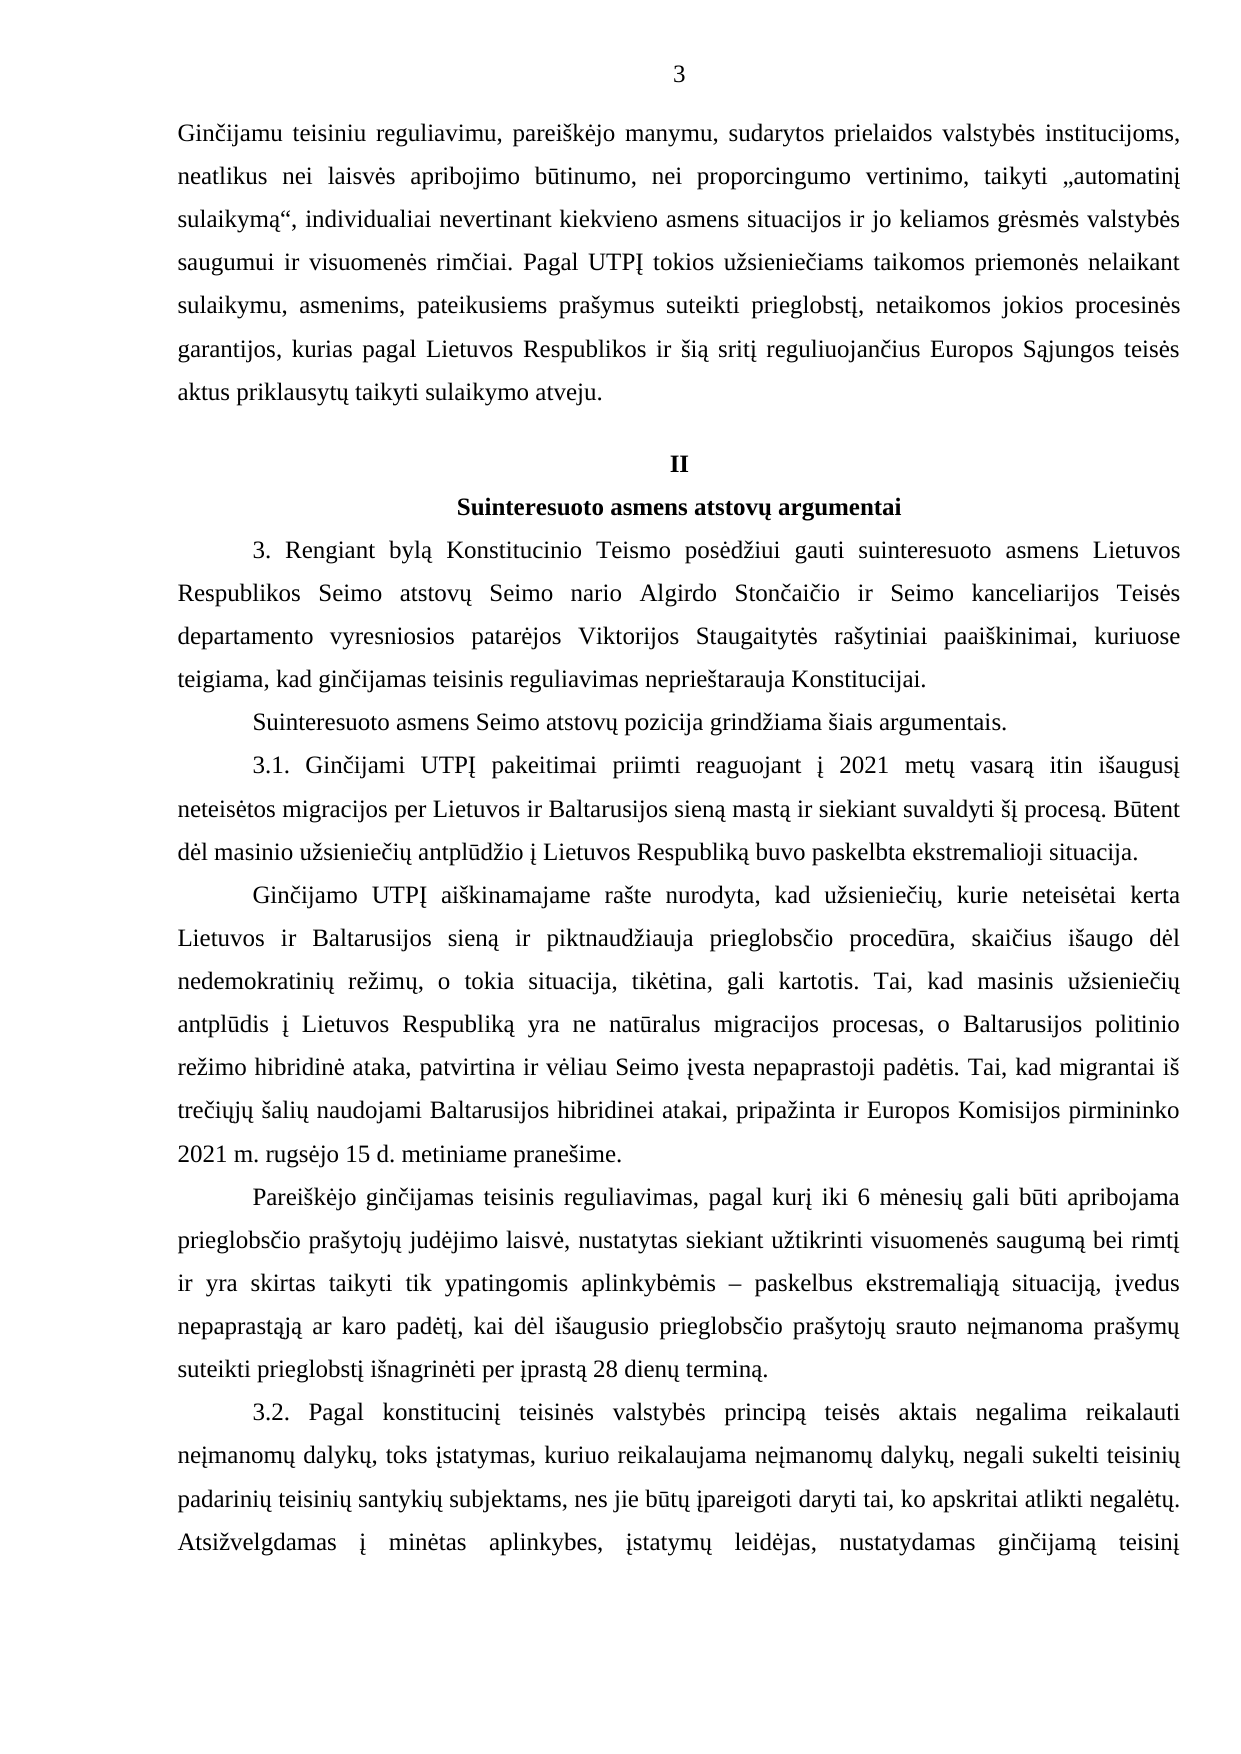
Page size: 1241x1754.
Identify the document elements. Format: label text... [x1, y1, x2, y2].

text Suinteresuoto asmens Seimo atstovų pozicija grindžiama šiais argumentais. [177, 707, 1181, 736]
text 3. Rengiant bylą Konstitucinio Teismo posėdžiui gauti suinteresuoto asmens Lietuvos Respublikos Seimo atstovų Seimo nario Algirdo Stončaičio ir Seimo kanceliarijos Teisės departamento vyresniosios patarėjos Viktorijos Staugaitytės rašytiniai paaiškinimai, kuriuose teigiama, kad ginčijamas teisinis reguliavimas neprieštarauja Konstitucijai. [177, 535, 1181, 693]
text Suinteresuoto asmens atstovų argumentai [177, 492, 1181, 521]
text 3.2. Pagal konstitucinį teisinės valstybės principą teisės aktais negalima reikalauti neįmanomų dalykų, toks įstatymas, kuriuo reikalaujama neįmanomų dalykų, negali sukelti teisinių padarinių teisinių santykių subjektams, nes jie būtų įpareigoti daryti tai, ko apskritai atlikti negalėtų. Atsižvelgdamas į minėtas aplinkybes, įstatymų leidėjas, nustatydamas ginčijamą teisinį [177, 1397, 1181, 1556]
text Pareiškėjo ginčijamas teisinis reguliavimas, pagal kurį iki 6 mėnesių gali būti apribojama prieglobsčio prašytojų judėjimo laisvė, nustatytas siekiant užtikrinti visuomenės saugumą bei rimtį ir yra skirtas taikyti tik ypatingomis aplinkybėmis – paskelbus ekstremaliąją situaciją, įvedus nepaprastąją ar karo padėtį, kai dėl išaugusio prieglobsčio prašytojų srauto neįmanoma prašymų suteikti prieglobstį išnagrinėti per įprastą 28 dienų terminą. [177, 1182, 1181, 1383]
text 3.1. Ginčijami UTPĮ pakeitimai priimti reaguojant į 2021 metų vasarą itin išaugusį neteisėtos migracijos per Lietuvos ir Baltarusijos sieną mastą ir siekiant suvaldyti šį procesą. Būtent dėl masinio užsieniečių antplūdžio į Lietuvos Respubliką buvo paskelbta ekstremalioji situacija. [177, 751, 1181, 866]
text Ginčijamo UTPĮ aiškinamajame rašte nurodyta, kad užsieniečių, kurie neteisėtai kerta Lietuvos ir Baltarusijos sieną ir piktnaudžiauja prieglobsčio procedūra, skaičius išaugo dėl nedemokratinių režimų, o tokia situacija, tikėtina, gali kartotis. Tai, kad masinis užsieniečių antplūdis į Lietuvos Respubliką yra ne natūralus migracijos procesas, o Baltarusijos politinio režimo hibridinė ataka, patvirtina ir vėliau Seimo įvesta nepaprastoji padėtis. Tai, kad migrantai iš trečiųjų šalių naudojami Baltarusijos hibridinei atakai, pripažinta ir Europos Komisijos pirmininko 2021 m. rugsėjo 15 d. metiniame pranešime. [177, 880, 1181, 1167]
text Ginčijamu teisiniu reguliavimu, pareiškėjo manymu, sudarytos prielaidos valstybės institucijoms, neatlikus nei laisvės apribojimo būtinumo, nei proporcingumo vertinimo, taikyti „automatinį sulaikymą“, individualiai nevertinant kiekvieno asmens situacijos ir jo keliamos grėsmės valstybės saugumui ir visuomenės rimčiai. Pagal UTPĮ tokios užsieniečiams taikomos priemonės nelaikant sulaikymu, asmenims, pateikusiems prašymus suteikti prieglobstį, netaikomos jokios procesinės garantijos, kurias pagal Lietuvos Respublikos ir šią sritį reguliuojančius Europos Sąjungos teisės aktus priklausytų taikyti sulaikymo atveju. [177, 118, 1181, 406]
text II [177, 449, 1181, 477]
